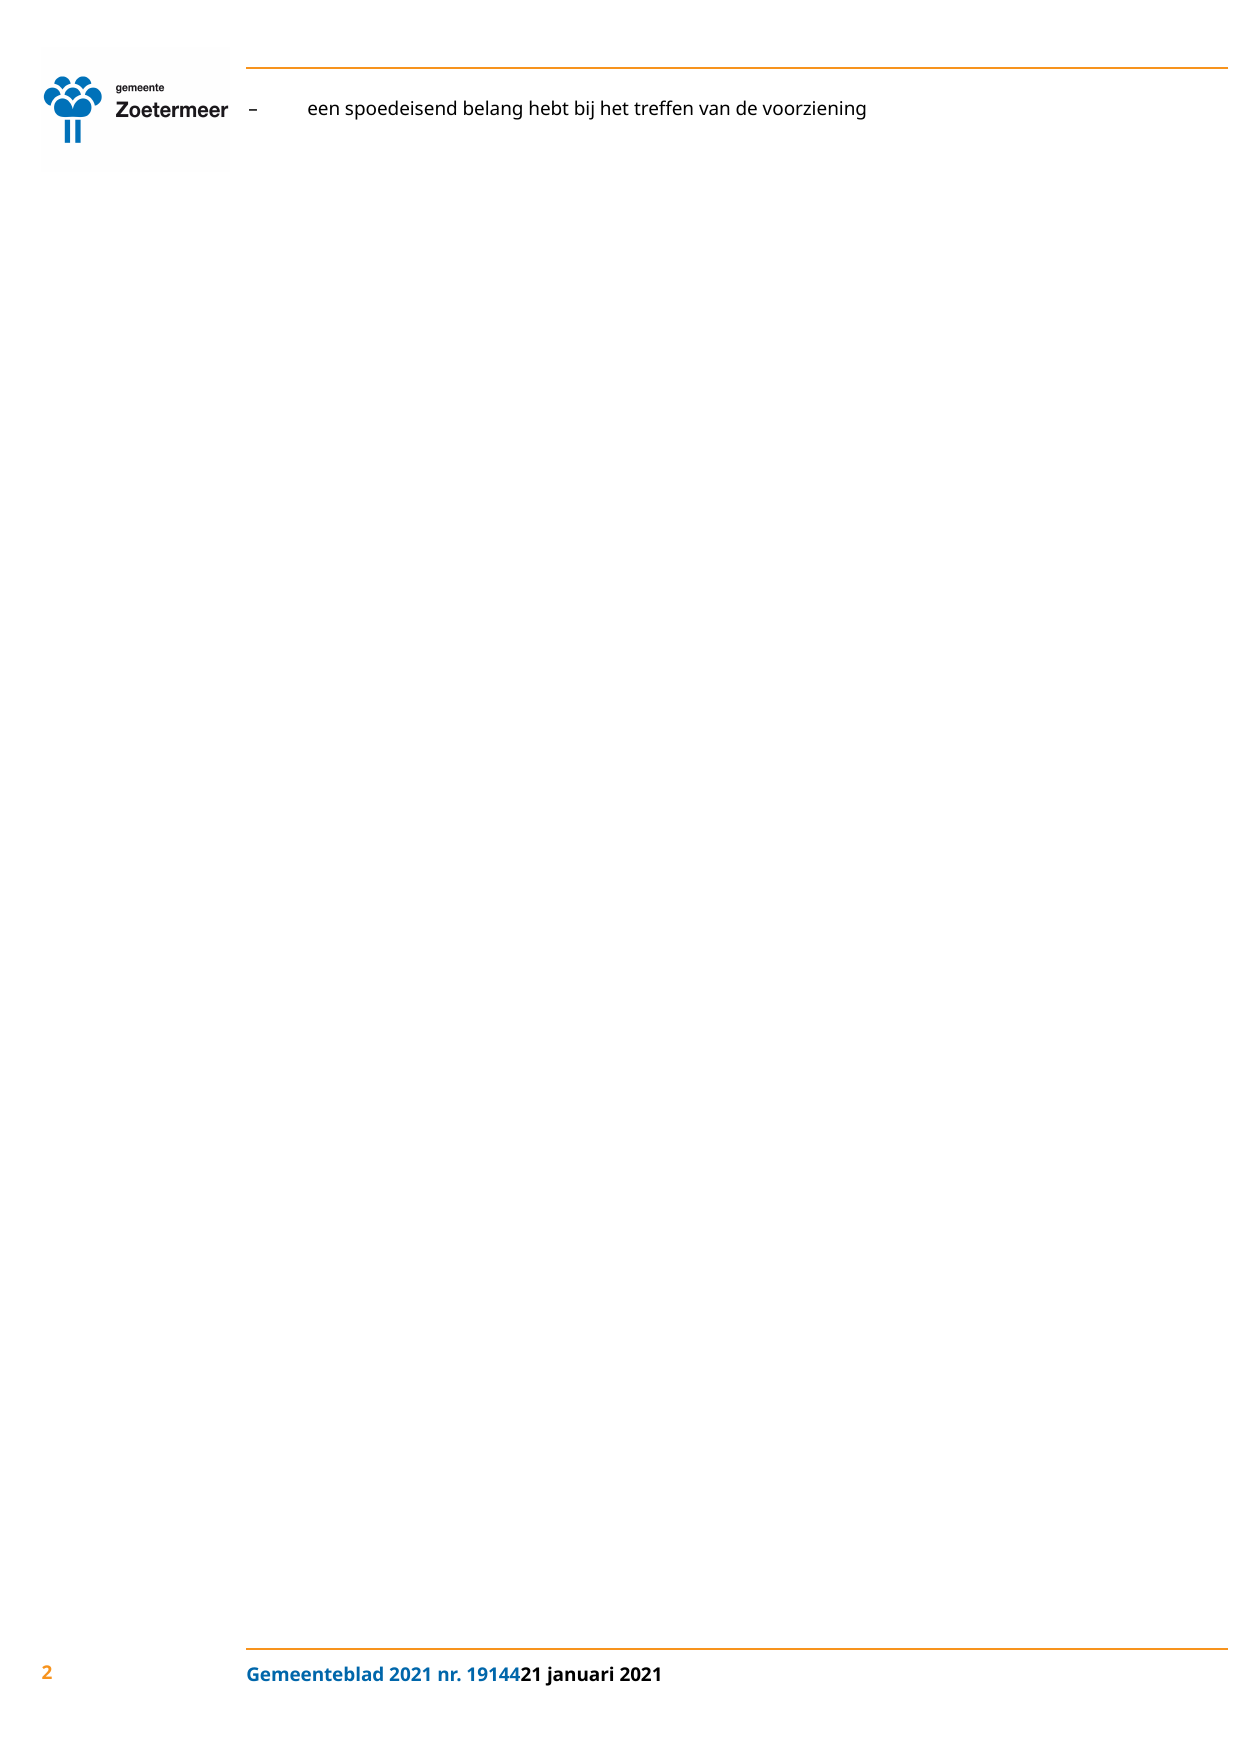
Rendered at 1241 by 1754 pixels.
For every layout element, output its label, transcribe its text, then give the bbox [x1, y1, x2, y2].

picture [41, 47, 231, 172]
list een spoedeisend belang hebt bij het treffen van de voorziening [248, 95, 1152, 121]
